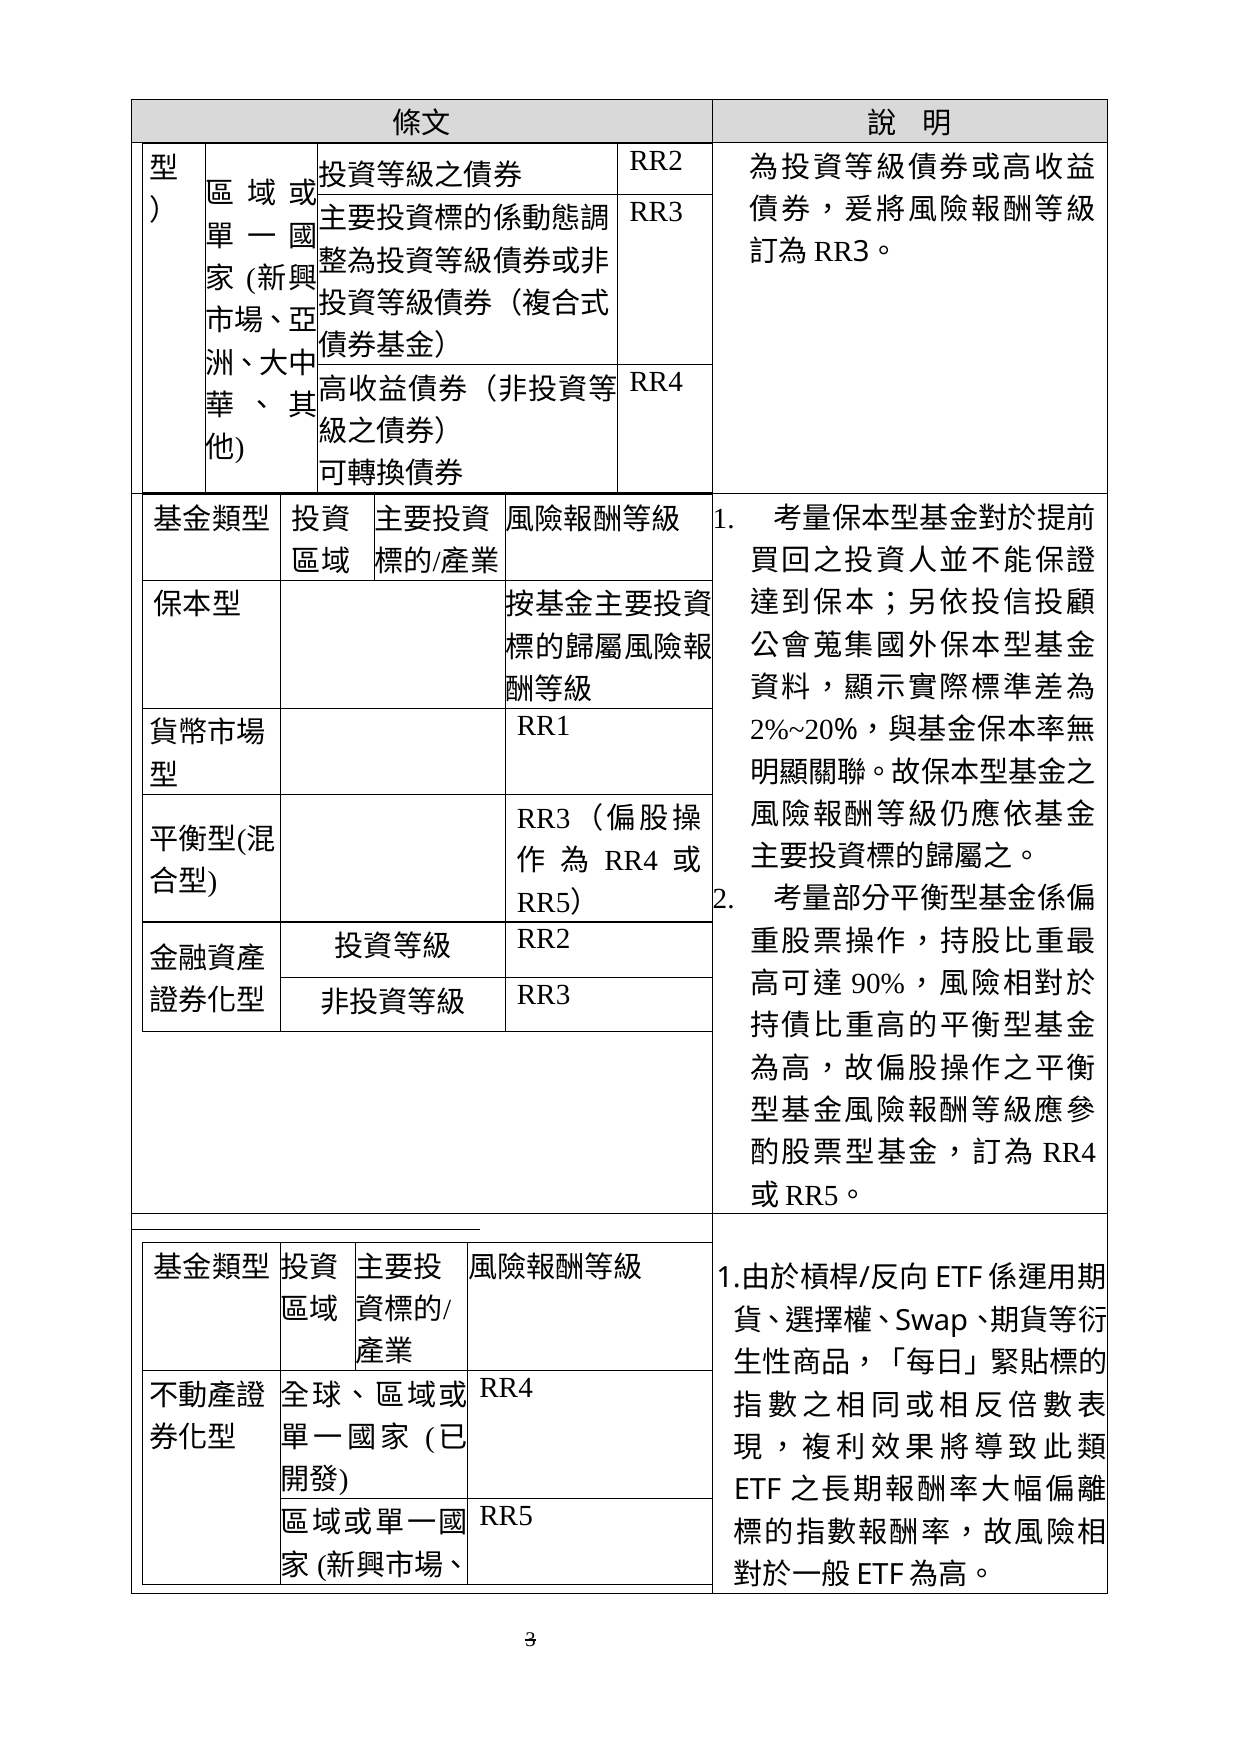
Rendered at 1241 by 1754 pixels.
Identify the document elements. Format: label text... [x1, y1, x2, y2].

table_cell 平衡型(混合型) [143, 795, 280, 921]
table_cell 區域或單一國家 (新興市場、亞洲、大中華、其他) [281, 1499, 467, 1583]
table_cell 按基金主要投資標的歸屬風險報酬等級 [506, 581, 712, 708]
table_cell [281, 709, 505, 793]
table_cell RR2 [506, 923, 712, 977]
table_header 基金類型 [143, 495, 280, 580]
table_cell 為投資等級債券或高收益債券，爰將風險報酬等級訂為RR3。 [713, 143, 1107, 493]
table_header 投資區域 [281, 495, 374, 580]
table_cell [281, 795, 505, 921]
table_cell 不動產證券化型 [143, 1371, 280, 1583]
table_cell [281, 581, 505, 708]
table_cell 區域或單一國家 (新興市場、亞洲、大中華、其他) [206, 144, 317, 492]
table_cell 貨幣市場型 [143, 709, 280, 793]
table_cell RR3 [506, 978, 712, 1031]
table_cell 保本型 [143, 581, 280, 708]
table_cell [132, 143, 142, 493]
table_header 說 明 [713, 100, 1107, 142]
table_cell 考量保本型基金對於提前買回之投資人並不能保證達到保本；另依投信投顧公會蒐集國外保本型基金資料，顯示實際標準差為2%~20%，與基金保本率無明顯關聯。故保本型基金之風險報酬等級仍應依基金主要投資標的歸屬之。 考量部分平衡型基金係偏重股票操作，持股比重最高可達90%，風險相對於持債比重高的平衡型基金為高，故偏股操作之平衡型基金風險報酬等級應參酌股票型基金，訂為RR4或RR5。 [713, 494, 1107, 1213]
table_cell 型） [143, 144, 205, 492]
table_cell [132, 494, 712, 1213]
table_cell 全球、區域或單一國家 (已開發) [281, 1371, 467, 1498]
table_cell 1.由於槓桿/反向ETF係運用期貨、選擇權、Swap、期貨等衍生性商品，「每日」緊貼標的指數之相同或相反倍數表現，複利效果將導致此類ETF之長期報酬率大幅偏離標的指數報酬率，故風險相對於一般ETF為高。 [713, 1214, 1107, 1593]
table_cell 高收益債券（非投資等級之債券） 可轉換債券 [318, 365, 617, 492]
table_cell RR2 [618, 144, 712, 194]
table_cell 非投資等級 [281, 978, 505, 1031]
table_header 風險報酬等級 [468, 1243, 712, 1370]
table_cell RR3 [618, 195, 712, 364]
table_cell RR1 [506, 709, 712, 793]
table_header 投資區域 [281, 1243, 355, 1370]
table_cell 投資等級 [281, 923, 505, 977]
table_cell RR4 [618, 365, 712, 492]
table_cell RR5 [468, 1499, 712, 1583]
table_cell RR3（偏股操作為RR4或RR5） [506, 795, 712, 921]
table_cell 投資等級之債券 [318, 144, 617, 194]
table_header 主要投資標的/產業 [356, 1243, 467, 1370]
table_header 條文 [132, 100, 712, 142]
table_cell RR4 [468, 1371, 712, 1498]
table_header 風險報酬等級 [506, 495, 712, 580]
table_cell 主要投資標的係動態調整為投資等級債券或非投資等級債券（複合式債券基金） [318, 195, 617, 364]
table_cell [132, 1214, 712, 1593]
table_cell 金融資產證券化型 [143, 923, 280, 1031]
table_header 主要投資標的/產業 [375, 495, 505, 580]
table_header 基金類型 [143, 1243, 280, 1370]
